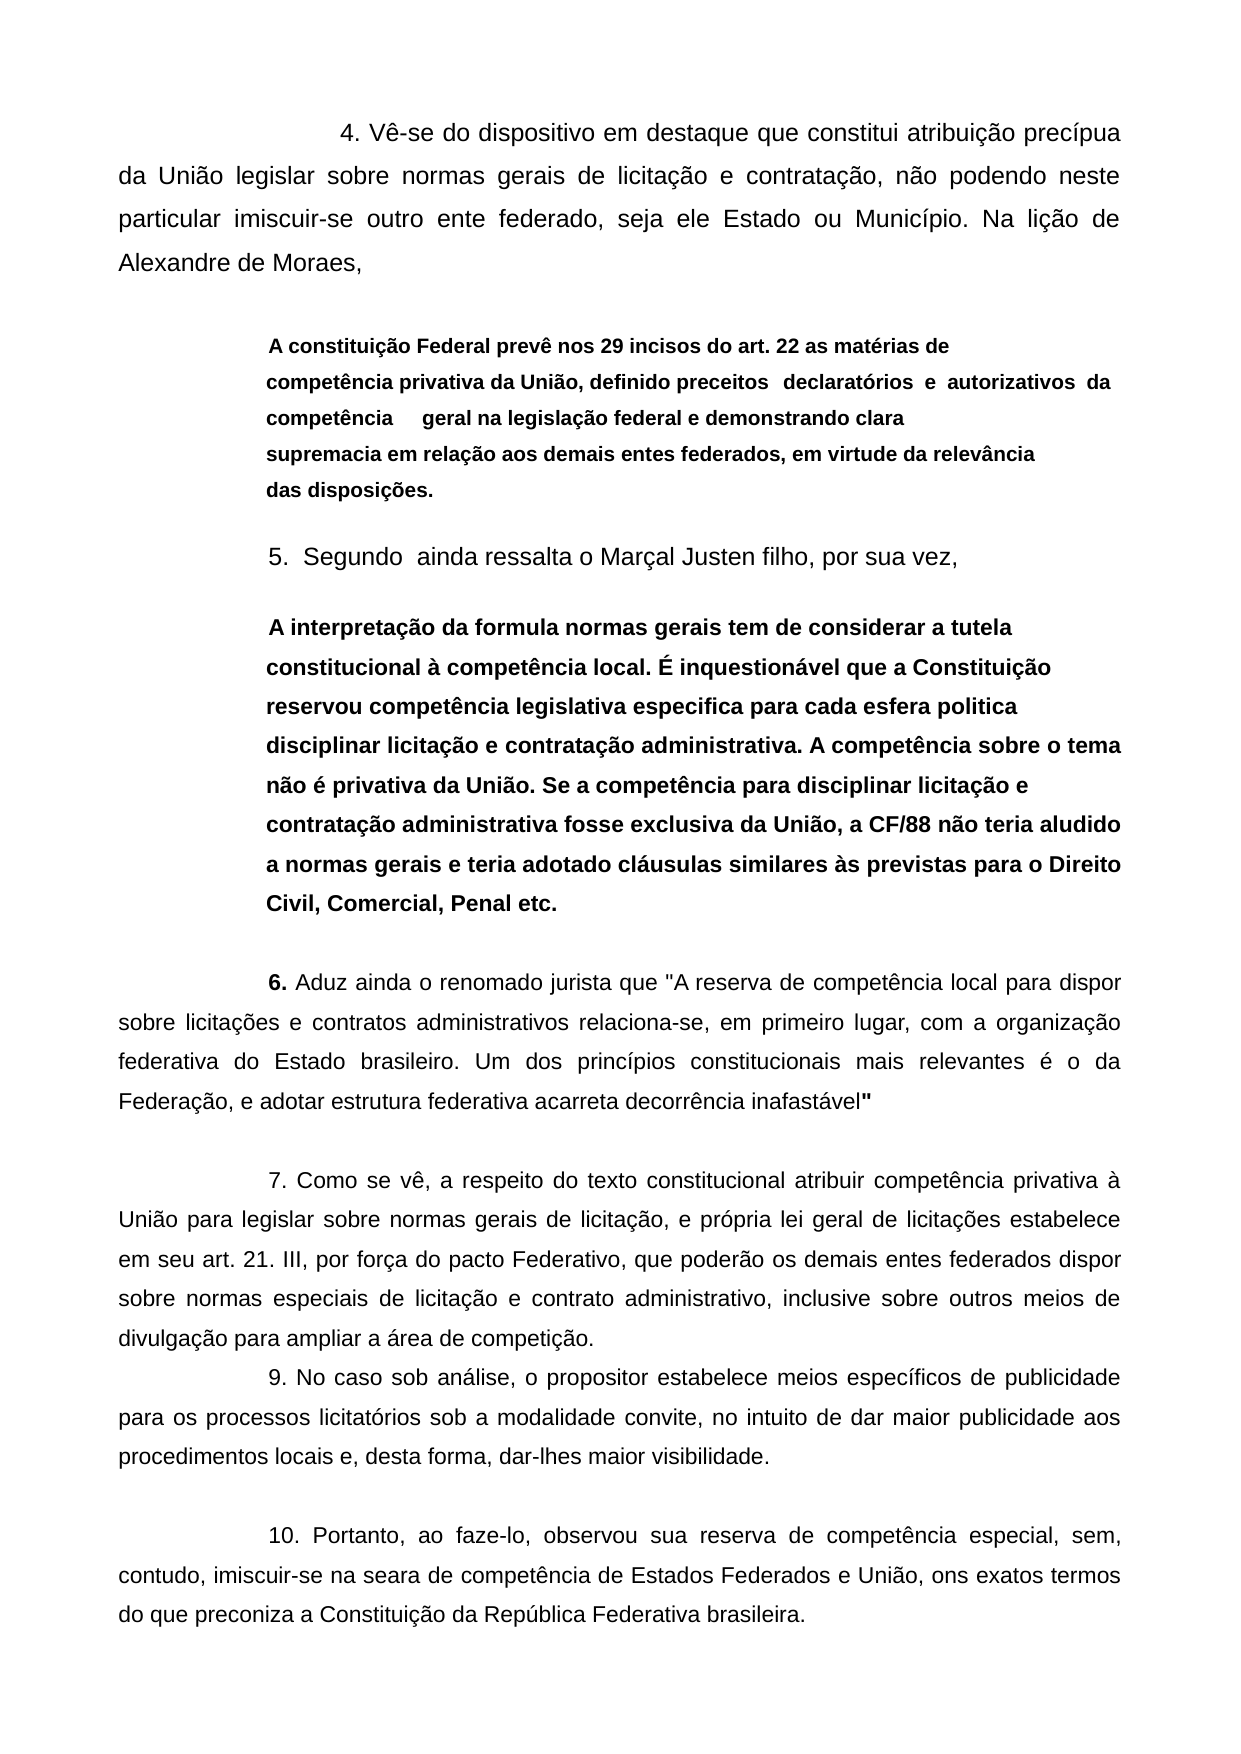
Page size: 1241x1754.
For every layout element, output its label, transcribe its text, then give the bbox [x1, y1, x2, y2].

text 9. No caso sob análise, o propositor estabelece meios específicos de publicidade para os processos licitatórios sob a modalidade convite, no intuito de dar maior publicidade aos procedimentos locais e, desta forma, dar-lhes maior visibilidade. [118, 1364, 1122, 1469]
text 10. Portanto, ao faze-lo, observou sua reserva de competência especial, sem, contudo, imiscuir-se na seara de competência de Estados Federados e União, ons exatos termos do que preconiza a Constituição da República Federativa brasileira. [118, 1522, 1122, 1627]
text A constituição Federal prevê nos 29 incisos do art. 22 as matérias de competência privativa da União, definido preceitos declaratórios e autorizativos da competência geral na legislação federal e demonstrando clara supremacia em relação aos demais entes federados, em virtude da relevância das disposições. [118, 334, 1122, 501]
text 4. Vê-se do dispositivo em destaque que constitui atribuição precípua da União legislar sobre normas gerais de licitação e contratação, não podendo neste particular imiscuir-se outro ente federado, seja ele Estado ou Município. Na lição de Alexandre de Moraes, [118, 118, 1122, 276]
text 5. Segundo ainda ressalta o Marçal Justen filho, por sua vez, [118, 542, 1122, 571]
text 7. Como se vê, a respeito do texto constitucional atribuir competência privativa à União para legislar sobre normas gerais de licitação, e própria lei geral de licitações estabelece em seu art. 21. III, por força do pacto Federativo, que poderão os demais entes federados dispor sobre normas especiais de licitação e contrato administrativo, inclusive sobre outros meios de divulgação para ampliar a área de competição. [118, 1167, 1122, 1351]
text 6. Aduz ainda o renomado jurista que "A reserva de competência local para dispor sobre licitações e contratos administrativos relaciona-se, em primeiro lugar, com a organização federativa do Estado brasileiro. Um dos princípios constitucionais mais relevantes é o da Federação, e adotar estrutura federativa acarreta decorrência inafastável" [118, 969, 1122, 1114]
text A interpretação da formula normas gerais tem de considerar a tutela constitucional à competência local. É inquestionável que a Constituição reservou competência legislativa especifica para cada esfera politica disciplinar licitação e contratação administrativa. A competência sobre o tema não é privativa da União. Se a competência para disciplinar licitação e contratação administrativa fosse exclusiva da União, a CF/88 não teria aludido a normas gerais e teria adotado cláusulas similares às previstas para o Direito Civil, Comercial, Penal etc. [118, 614, 1122, 917]
